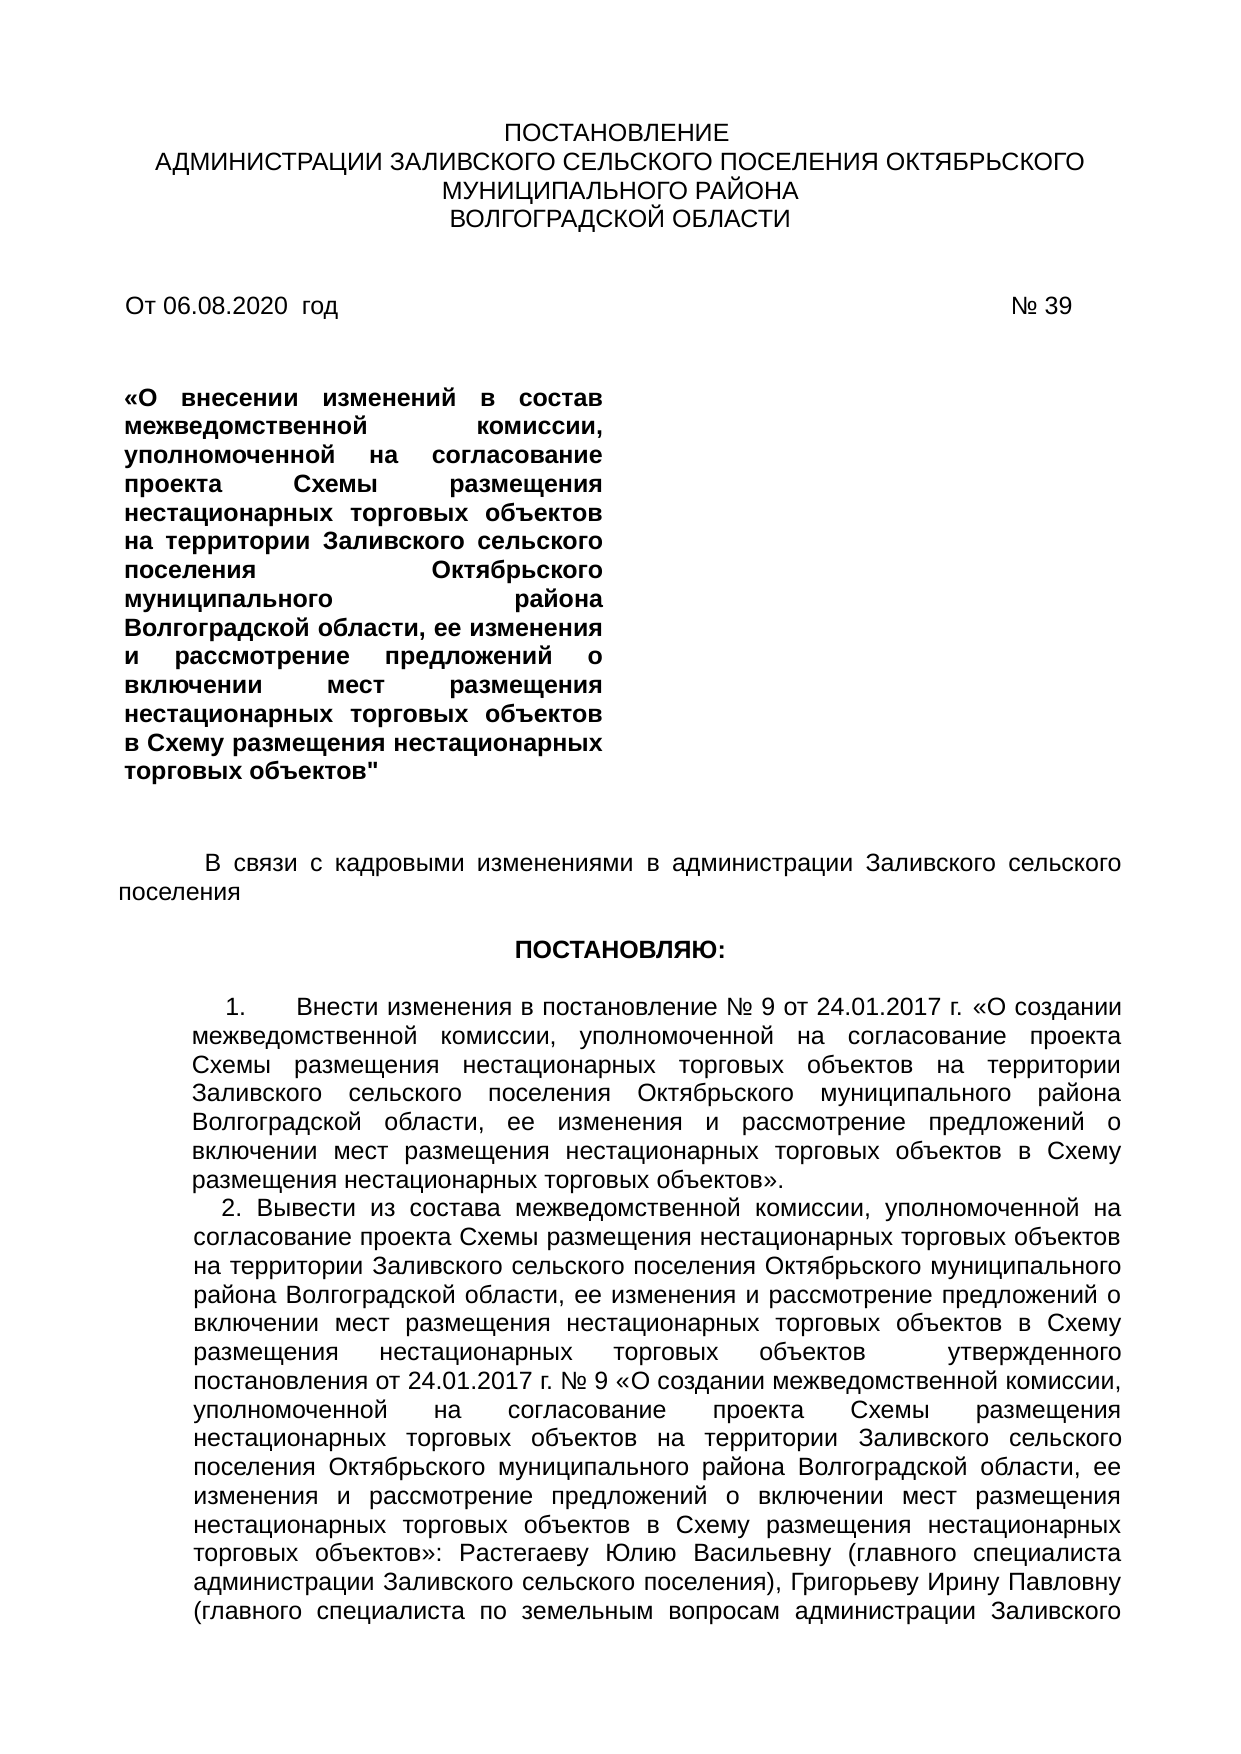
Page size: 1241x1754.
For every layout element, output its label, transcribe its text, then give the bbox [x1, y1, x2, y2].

text ПОСТАНОВЛЕНИЕ АДМИНИСТРАЦИИ ЗАЛИВСКОГО СЕЛЬСКОГО ПОСЕЛЕНИЯ ОКТЯБРЬСКОГО МУНИЦИПАЛЬНОГО РАЙОНА ВОЛГОГРАДСКОЙ ОБЛАСТИ [118, 118, 1122, 233]
text В связи с кадровыми изменениями в администрации Заливского сельского поселения [118, 848, 1122, 906]
text 1. Внести изменения в постановление № 9 от 24.01.2017 г. «О создании межведомственной комиссии, уполномоченной на согласование проекта Схемы размещения нестационарных торговых объектов на территории Заливского сельского поселения Октябрьского муниципального района Волгоградской области, ее изменения и рассмотрение предложений о включении мест размещения нестационарных торговых объектов в Схему размещения нестационарных торговых объектов». [192, 992, 1122, 1193]
list 2. Вывести из состава межведомственной комиссии, уполномоченной на согласование проекта Схемы размещения нестационарных торговых объектов на территории Заливского сельского поселения Октябрьского муниципального района Волгоградской области, ее изменения и рассмотрение предложений о включении мест размещения нестационарных торговых объектов в Схему размещения нестационарных торговых объектов утвержденного постановления от 24.01.2017 г. № 9 «О создании межведомственной комиссии, уполномоченной на согласование проекта Схемы размещения нестационарных торговых объектов на территории Заливского сельского поселения Октябрьского муниципального района Волгоградской области, ее изменения и рассмотрение предложений о включении мест размещения нестационарных торговых объектов в Схему размещения нестационарных торговых объектов»: Растегаеву Юлию Васильевну (главного специалиста администрации Заливского сельского поселения), Григорьеву Ирину Павловну (главного специалиста по земельным вопросам администрации Заливского [156, 1193, 1122, 1624]
table_header «О внесении изменений в состав межведомственной комиссии, уполномоченной на согласование проекта Схемы размещения нестационарных торговых объектов на территории Заливского сельского поселения Октябрьского муниципального района Волгоградской области, ее изменения и рассмотрение предложений о включении мест размещения нестационарных торговых объектов в Схему размещения нестационарных торговых объектов" [118, 377, 609, 791]
text От 06.08.2020 год № 39 [118, 291, 1122, 319]
text ПОСТАНОВЛЯЮ: [118, 934, 1122, 963]
